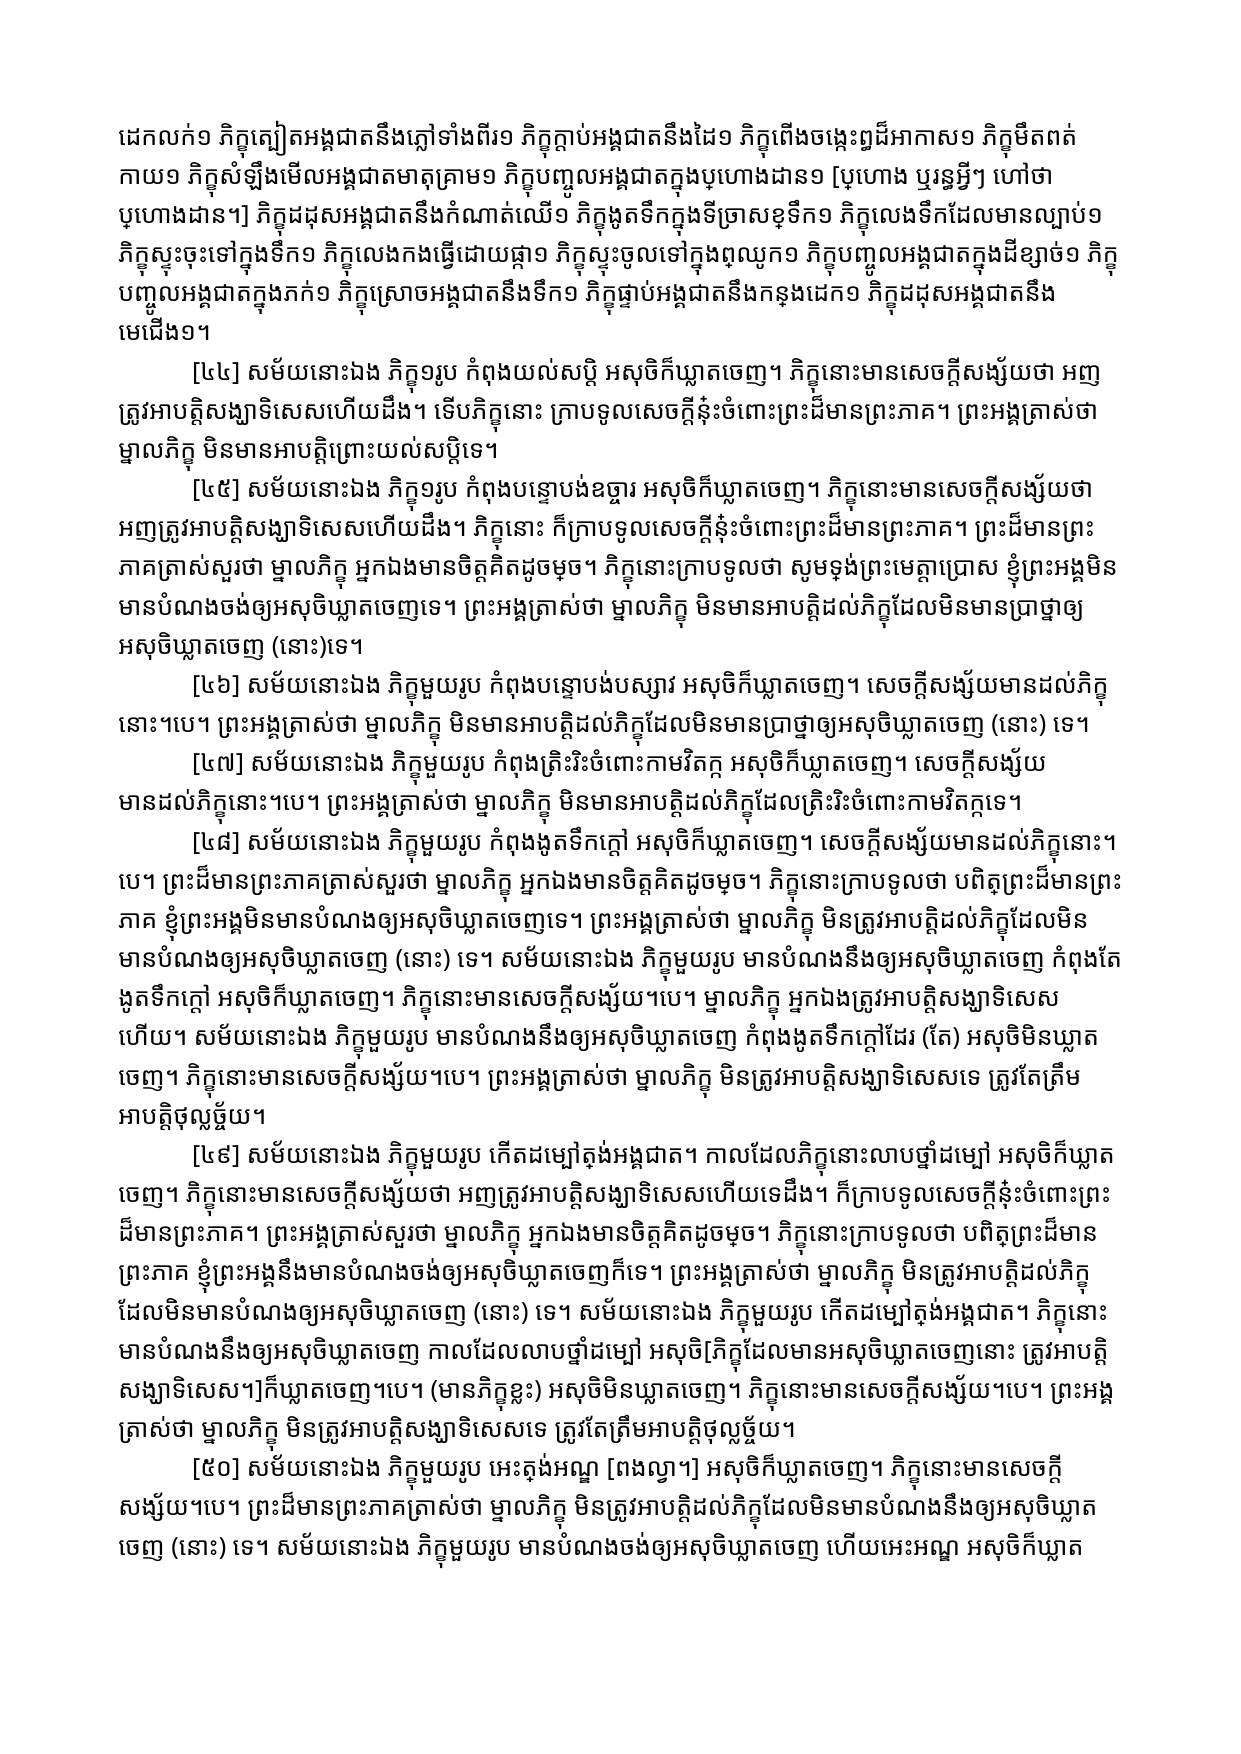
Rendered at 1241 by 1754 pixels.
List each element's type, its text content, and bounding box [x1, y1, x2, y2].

text [៥០] សម័យនោះឯង ភិក្ខុមួយរូប អេះត្រង់អណ្ឌ [ពងល្វា។] អសុចិ​ក៏ឃ្លាតចេញ។ ភិក្ខុនោះមានសេចក្តីសង្ស័យ។បេ។ ព្រះដ៏មានព្រះភាគត្រាស់ថា ម្នាល​ភិក្ខុ មិនត្រូវអាបត្តិដល់​ភិក្ខុ​ដែល​មិន​មានបំណងនឹង​ឲ្យអសុចិឃ្លាតចេញ (នោះ) ទេ។ សម័យនោះឯង ភិក្ខុមួយរូប មានបំណងចង់ឲ្យអសុចិឃ្លាតចេញ ហើយអេះអណ្ឌ អសុចិក៏ឃ្លាតចេញ។បេ។ (មានភិក្ខុខ្លះ) អសុចិមិនឃ្លាតចេញ។ ភិក្ខុនោះមានសេចក្តីសង្ស័យ។បេ។ ម្នាលភិក្ខុ មិនត្រូវអាបត្តិ​សង្ឃាទិសេស​ទេ ត្រូវតែត្រឹមអាបត្តិថុល្លច្ច័យ។ [118, 1450, 1122, 1562]
text [៤៥] សម័យនោះឯង ភិក្ខុ១រូប កំពុងបន្ទោបង់ឧច្ចារ អសុចិក៏ឃ្លាតចេញ។ ភិក្ខុនោះមានសេចក្តី​សង្ស័យថា អញត្រូវអាបត្តិសង្ឃាទិសេសហើយដឹង។ ភិក្ខុនោះ ក៏ក្រាបទូលសេចក្តីនុ៎ះ​ចំពោះ​ព្រះដ៏មានព្រះភាគ។ ព្រះដ៏មានព្រះភាគត្រាស់សួរថា ម្នាលភិក្ខុ អ្នកឯងមានចិត្តគិតដូចម្តេច។ ភិក្ខុនោះក្រាបទូលថា សូមទ្រង់ព្រះមេត្តាប្រោស ខ្ញុំព្រះអង្គ​មិនមាន​បំណង​ចង់​ឲ្យអសុចិឃ្លាតចេញទេ។ ព្រះអង្គត្រាស់ថា ម្នាលភិក្ខុ មិនមានអាបត្តិដល់ភិក្ខុដែលមិនមានប្រាថ្នាឲ្យអសុចិឃ្លាតចេញ (នោះ)ទេ។ [118, 471, 1122, 661]
text [៤៩] សម័យនោះឯង ភិក្ខុមួយរូប កើតដម្បៅត្រង់អង្គជាត។ កាលដែលភិក្ខុនោះ​លាប​ថ្នាំដម្បៅ អសុចិ​ក៏ឃ្លាតចេញ។ ភិក្ខុនោះមានសេចក្តីសង្ស័យថា អញត្រូវអាបត្តិសង្ឃាទិសេស​​ហើយទេដឹង។ ក៏ក្រាបទូលសេចក្តីនុ៎ះចំពោះព្រះដ៏មានព្រះភាគ។ ព្រះអង្គត្រាស់សួរថា ម្នាល​ភិក្ខុ អ្នកឯងមានចិត្តគិតដូចម្តេច។ ភិក្ខុនោះក្រាបទូលថា បពិត្រព្រះដ៏មានព្រះភាគ ខ្ញុំព្រះអង្គ​នឹង​មាន​បំណង​ចង់ឲ្យ​អសុចិឃ្លាតចេញក៏ទេ។ ព្រះអង្គត្រាស់ថា ម្នាលភិក្ខុ មិនត្រូវអាបត្តិដល់​ភិក្ខុ​ដែល​មិន​មានបំណង​ឲ្យអសុចិឃ្លាតចេញ (នោះ) ទេ។ សម័យនោះឯង ភិក្ខុមួយរូប កើតដម្បៅត្រង់អង្គជាត។ ភិក្ខុនោះមានបំណងនឹងឲ្យអសុចិឃ្លាតចេញ កាលដែល​លាប​ថ្នាំដម្បៅ អសុចិ​[ភិក្ខុដែលមានអសុចិឃ្លាតចេញនោះ ត្រូវអាបត្តិសង្ឃាទិសេស។]ក៏ឃ្លាតចេញ។បេ។ (មានភិក្ខុខ្លះ) អសុចិមិនឃ្លាតចេញ។ ភិក្ខុនោះមានសេចក្តីសង្ស័យ។បេ។ ព្រះអង្គត្រាស់ថា ម្នាលភិក្ខុ មិនត្រូវអាបត្តិសង្ឃាទិសេសទេ ត្រូវតែត្រឹមអាបត្តិថុល្លច្ច័យ។ [118, 1136, 1122, 1445]
text [៤៤] សម័យនោះឯង ភិក្ខុ១រូប កំពុងយល់សប្តិ អសុចិក៏ឃ្លាតចេញ។ ភិក្ខុនោះមានសេចក្តី​សង្ស័យថា អញត្រូវអាបត្តិសង្ឃាទិសេសហើយដឹង។ ទើបភិក្ខុនោះ ក្រាបទូលសេចក្តីនុ៎ះ​ចំពោះ​ព្រះដ៏មានព្រះភាគ។ ព្រះអង្គត្រាស់ថា ម្នាលភិក្ខុ មិនមានអាបត្តិព្រោះយល់សប្តិទេ។ [118, 353, 1122, 466]
text [៤៦] សម័យនោះឯង ភិក្ខុមួយរូប កំពុងបន្ទោបង់បស្សាវ អសុចិក៏ឃ្លាតចេញ។ សេចក្តី​សង្ស័យមានដល់ភិក្ខុនោះ។បេ។ ព្រះអង្គត្រាស់ថា ម្នាលភិក្ខុ មិនមានអាបត្តិដល់ភិក្ខុដែលមិនមាន​ប្រាថ្នាឲ្យអសុចិឃ្លាតចេញ (នោះ) ទេ។ [118, 666, 1122, 740]
text [៤៧] សម័យនោះឯង ភិក្ខុមួយរូប កំពុងត្រិះរិះចំពោះកាមវិតក្ក អសុចិក៏ឃ្លាតចេញ។ សេចក្តី​សង្ស័យមានដល់ភិក្ខុនោះ។បេ។ ព្រះអង្គត្រាស់ថា ម្នាលភិក្ខុ មិនមានអាបត្តិដល់ភិក្ខុដែលត្រិះរិះចំពោះកាមវិតក្កទេ។ [118, 745, 1122, 818]
text [៤៨] សម័យនោះឯង ភិក្ខុមួយរូប កំពុងងូតទឹកក្តៅ អសុចិក៏ឃ្លាតចេញ។ សេចក្តី​សង្ស័យមានដល់ភិក្ខុនោះ។បេ។ ព្រះដ៏មានព្រះភាគត្រាស់សួរថា ម្នាលភិក្ខុ អ្នកឯងមានចិត្ត​គិត​ដូចម្តេច។ ភិក្ខុនោះក្រាបទូលថា បពិត្រព្រះដ៏មានព្រះភាគ ខ្ញុំព្រះអង្គមិនមានបំណងឲ្យ​អសុចិ​ឃ្លាតចេញទេ។ ព្រះអង្គត្រាស់ថា ម្នាលភិក្ខុ មិនត្រូវអាបត្តិដល់ភិក្ខុដែលមិនមាន​បំណងឲ្យអសុចិឃ្លាតចេញ (នោះ) ទេ។ សម័យនោះឯង ភិក្ខុមួយរូប មានបំណងនឹងឲ្យអសុចិ​ឃ្លាតចេញ កំពុងតែងូតទឹកក្តៅ អសុចិក៏ឃ្លាតចេញ។ ភិក្ខុនោះមានសេចក្តីសង្ស័យ។បេ។ ម្នាល​ភិក្ខុ អ្នកឯងត្រូវអាបត្តិសង្ឃាទិសេសហើយ។ សម័យនោះឯង ភិក្ខុមួយរូប មានបំណងនឹងឲ្យអសុចិ​ឃ្លាតចេញ កំពុងងូតទឹកក្តៅដែរ (តែ) អសុចិមិនឃ្លាតចេញ។ ភិក្ខុនោះមានសេចក្តីសង្ស័យ។បេ។ ព្រះអង្គត្រាស់ថា ម្នាល​ភិក្ខុ មិនត្រូវអាបត្តិសង្ឃាទិសេសទេ ត្រូវតែត្រឹមអាបត្តិថុល្លច្ច័យ។ [118, 823, 1122, 1131]
text [៤៣] រឿង ភិក្ខុយល់សប្តិ១ ភិក្ខុបន្ទោបង់ឧច្ចារ១ ភិក្ខុបន្ទោបង់បស្សាវ១ ភិក្ខុត្រិះរិះ​ចំពោះ​កាមវិតក្ក១ ភិក្ខុងូតទឹកក្តៅ១ ភិក្ខុលាបថ្នាំ១ ភិក្ខុអេះរមាស់ត្រង់អណ្ឌ១ ភិក្ខុដើរតាមផ្លូវ១ ភិក្ខុ​កាន់​ស្បែកចុងអង្គជាត១ ភិក្ខុកំដៅ​ដម្បារពោះក្នុងរោងភ្លើង១ ភិក្ខុដដុសអង្គជាតនឹងភ្លៅ១ ភិក្ខុឲ្យ​សាមណេរកាន់អង្គជាត១ ភិក្ខុចាប់អង្គជាតសាមណេរកំពុងដេកលក់១ ភិក្ខុត្បៀតអង្គជាត​នឹង​ភ្លៅ​ទាំងពីរ១ ភិក្ខុក្តាប់​អង្គជាតនឹងដៃ១ ភិក្ខុពើងចង្កេះព្ធដ៏អាកាស១ ភិក្ខុមឹតពត់កាយ១ ភិក្ខុសំឡឹង​មើល​អង្គជាតមាតុគ្រាម១ ភិក្ខុបញ្ចូលអង្គជាតក្នុងប្រហោងដាន១ [ប្រហោង ឬរន្ធអ្វីៗ ហៅថា​ប្រហោង​ដាន។] ភិក្ខុដដុសអង្គជាត​នឹងកំណាត់ឈើ១ ភិក្ខុងូតទឹកក្នុងទីច្រាសខ្សែទឹក១ ភិក្ខុលេង​ទឹក​ដែលមានល្បាប់១ ភិក្ខុស្ទុះចុះទៅក្នុងទឹក១ ភិក្ខុលេងកងធ្វើដោយផ្កា១ ភិក្ខុស្ទុះចូលទៅក្នុង​ព្រៃ​ឈូក១ ភិក្ខុបញ្ចូលអង្គជាត​ក្នុងដីខ្សាច់១ ភិក្ខុបញ្ចូលអង្គជាត​ក្នុងភក់១ ភិក្ខុស្រោច​អង្គជាត​នឹង​ទឹក១ ភិក្ខុផ្ទាប់អង្គជាតនឹងកន្លែងដេក១ ភិក្ខុដដុសអង្គជាតនឹងមេជើង១។ [118, 118, 1122, 348]
